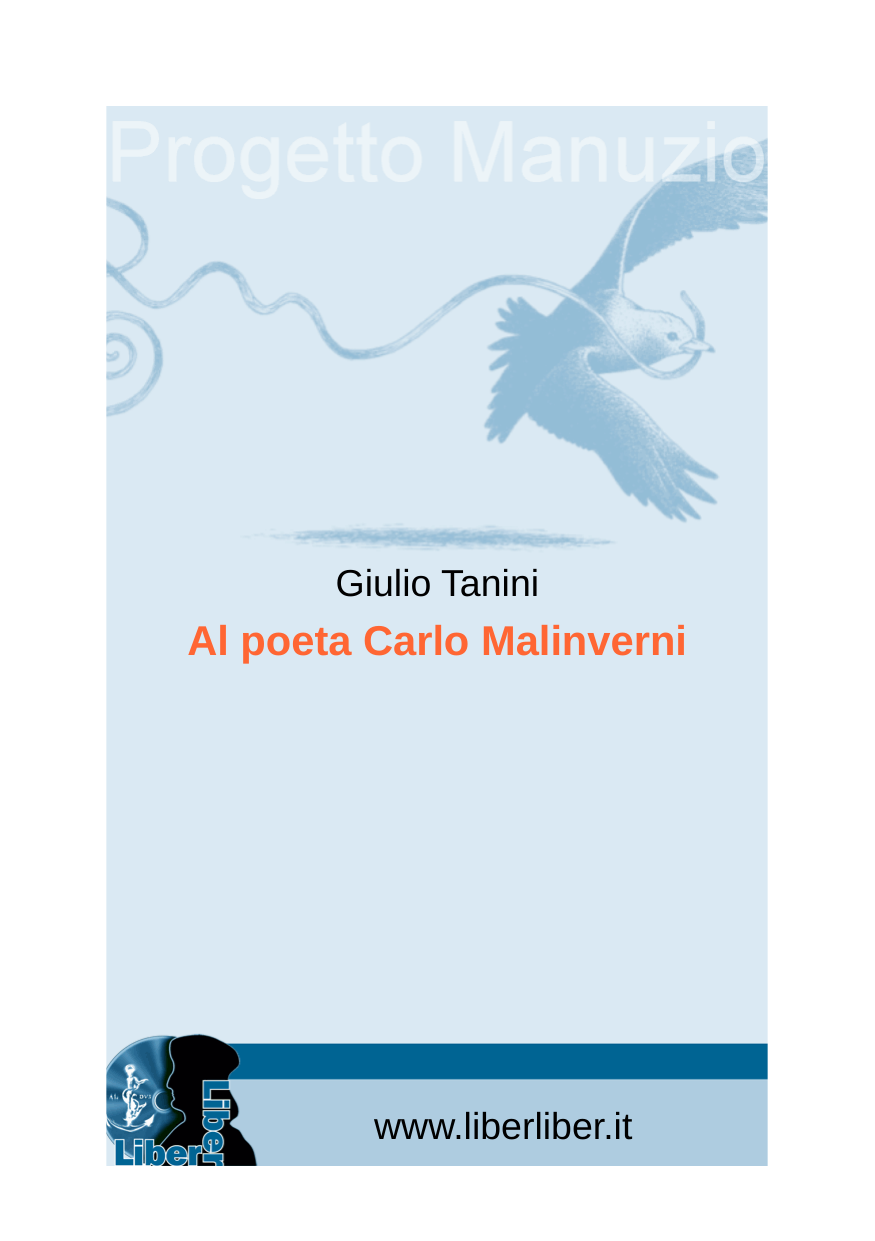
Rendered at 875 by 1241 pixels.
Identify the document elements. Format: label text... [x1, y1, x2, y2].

text Giulio Tanini [106, 561, 768, 604]
text Al poeta Carlo Malinverni [106, 616, 768, 664]
picture [106, 664, 768, 1036]
picture [106, 604, 768, 616]
picture [106, 235, 768, 561]
text www.liberliber.it [328, 1104, 679, 1147]
